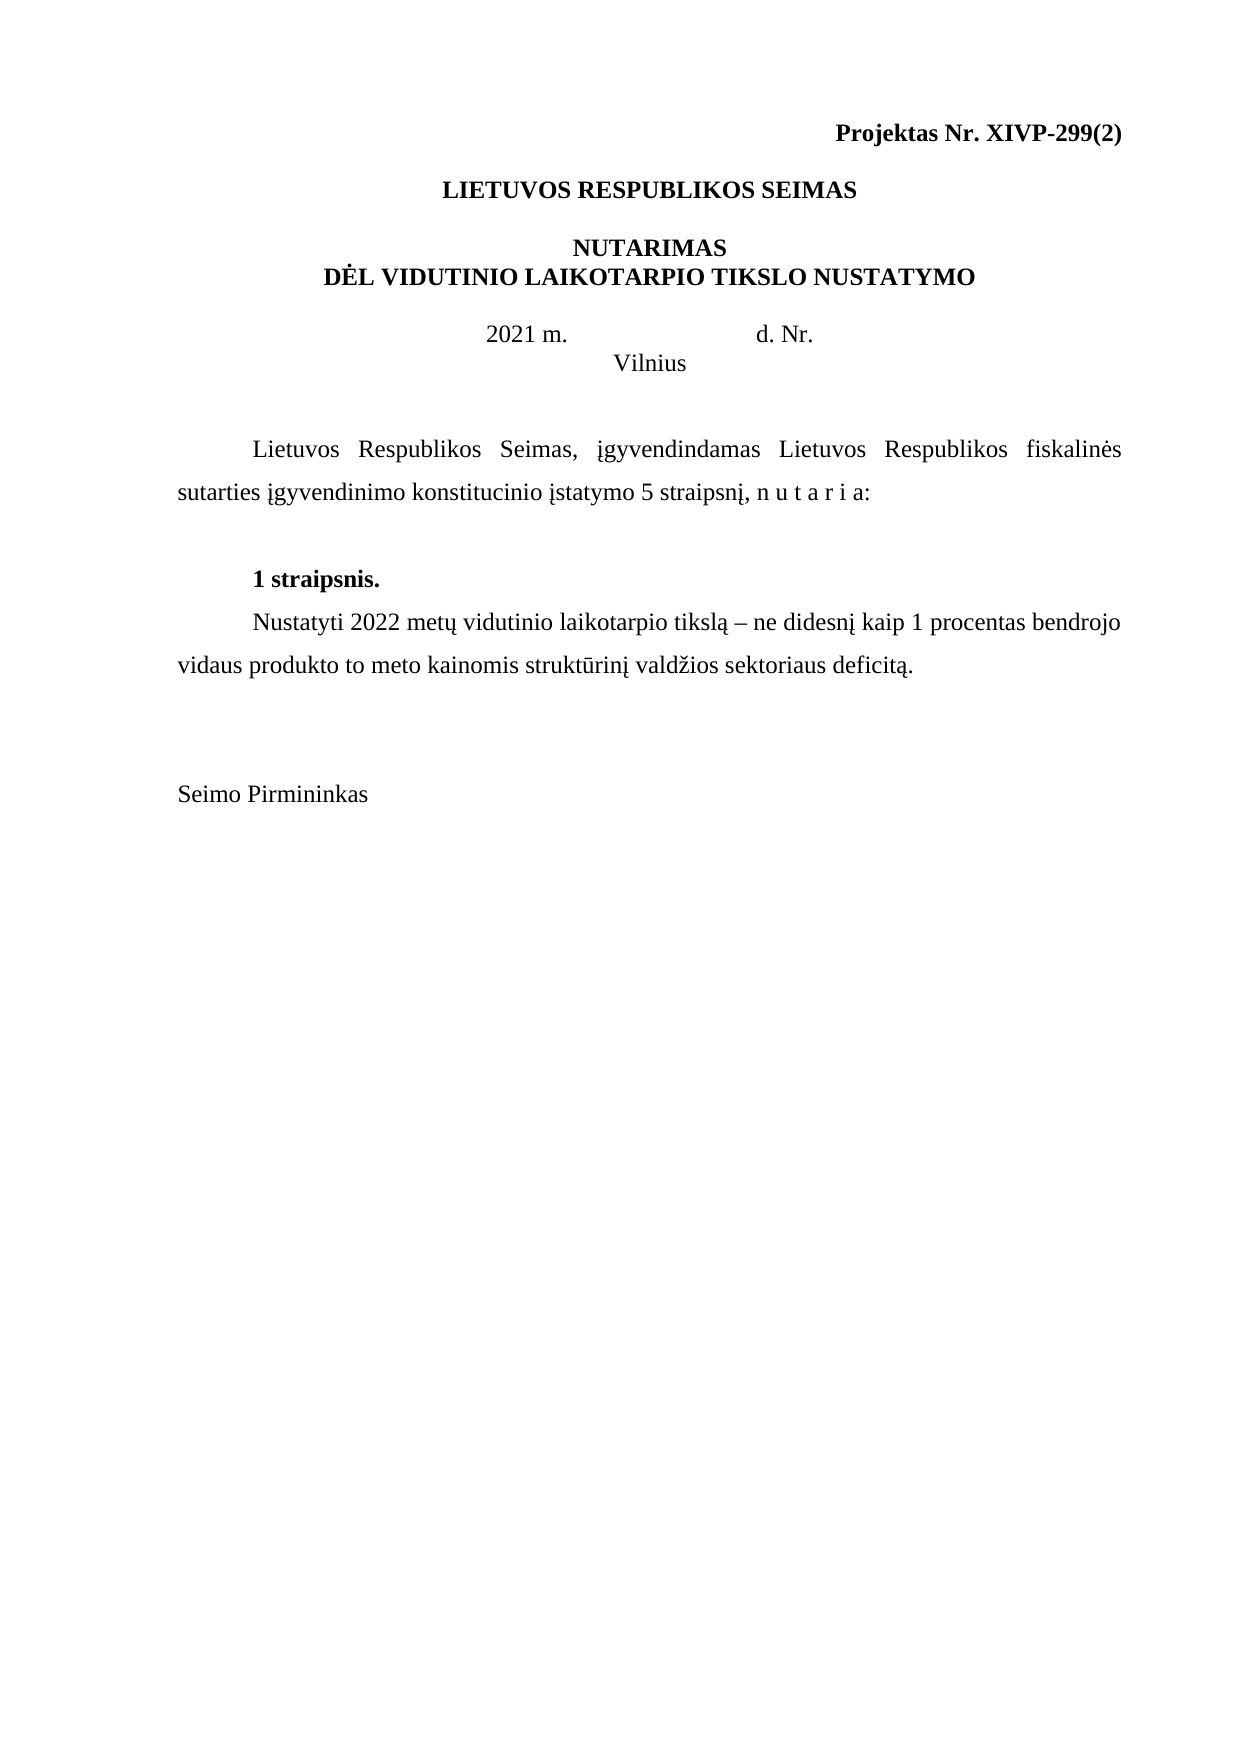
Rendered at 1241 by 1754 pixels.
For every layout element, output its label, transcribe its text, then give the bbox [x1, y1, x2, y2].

text Projektas Nr. XIVP-299(2) [177, 118, 1122, 147]
text Nustatyti 2022 metų vidutinio laikotarpio tikslą – ne didesnį kaip 1 procentas bendrojo vidaus produkto to meto kainomis struktūrinį valdžios sektoriaus deficitą. [177, 607, 1122, 679]
text Lietuvos Respublikos Seimas, įgyvendindamas Lietuvos Respublikos fiskalinės sutarties įgyvendinimo konstitucinio įstatymo 5 straipsnį, n u t a r i a: [177, 434, 1122, 506]
text LIETUVOS RESPUBLIKOS SEIMAS [177, 176, 1122, 204]
text Dėl VIDUTINIO LAIKOTARPIO TIKSLO NUSTATYMO [177, 262, 1122, 291]
text Seimo Pirmininkas [177, 779, 1122, 808]
text 1 straipsnis. [177, 564, 1122, 592]
text 2021 m. d. Nr. [177, 319, 1122, 348]
text NUTARIMAS [177, 233, 1122, 262]
text Vilnius [177, 348, 1122, 377]
